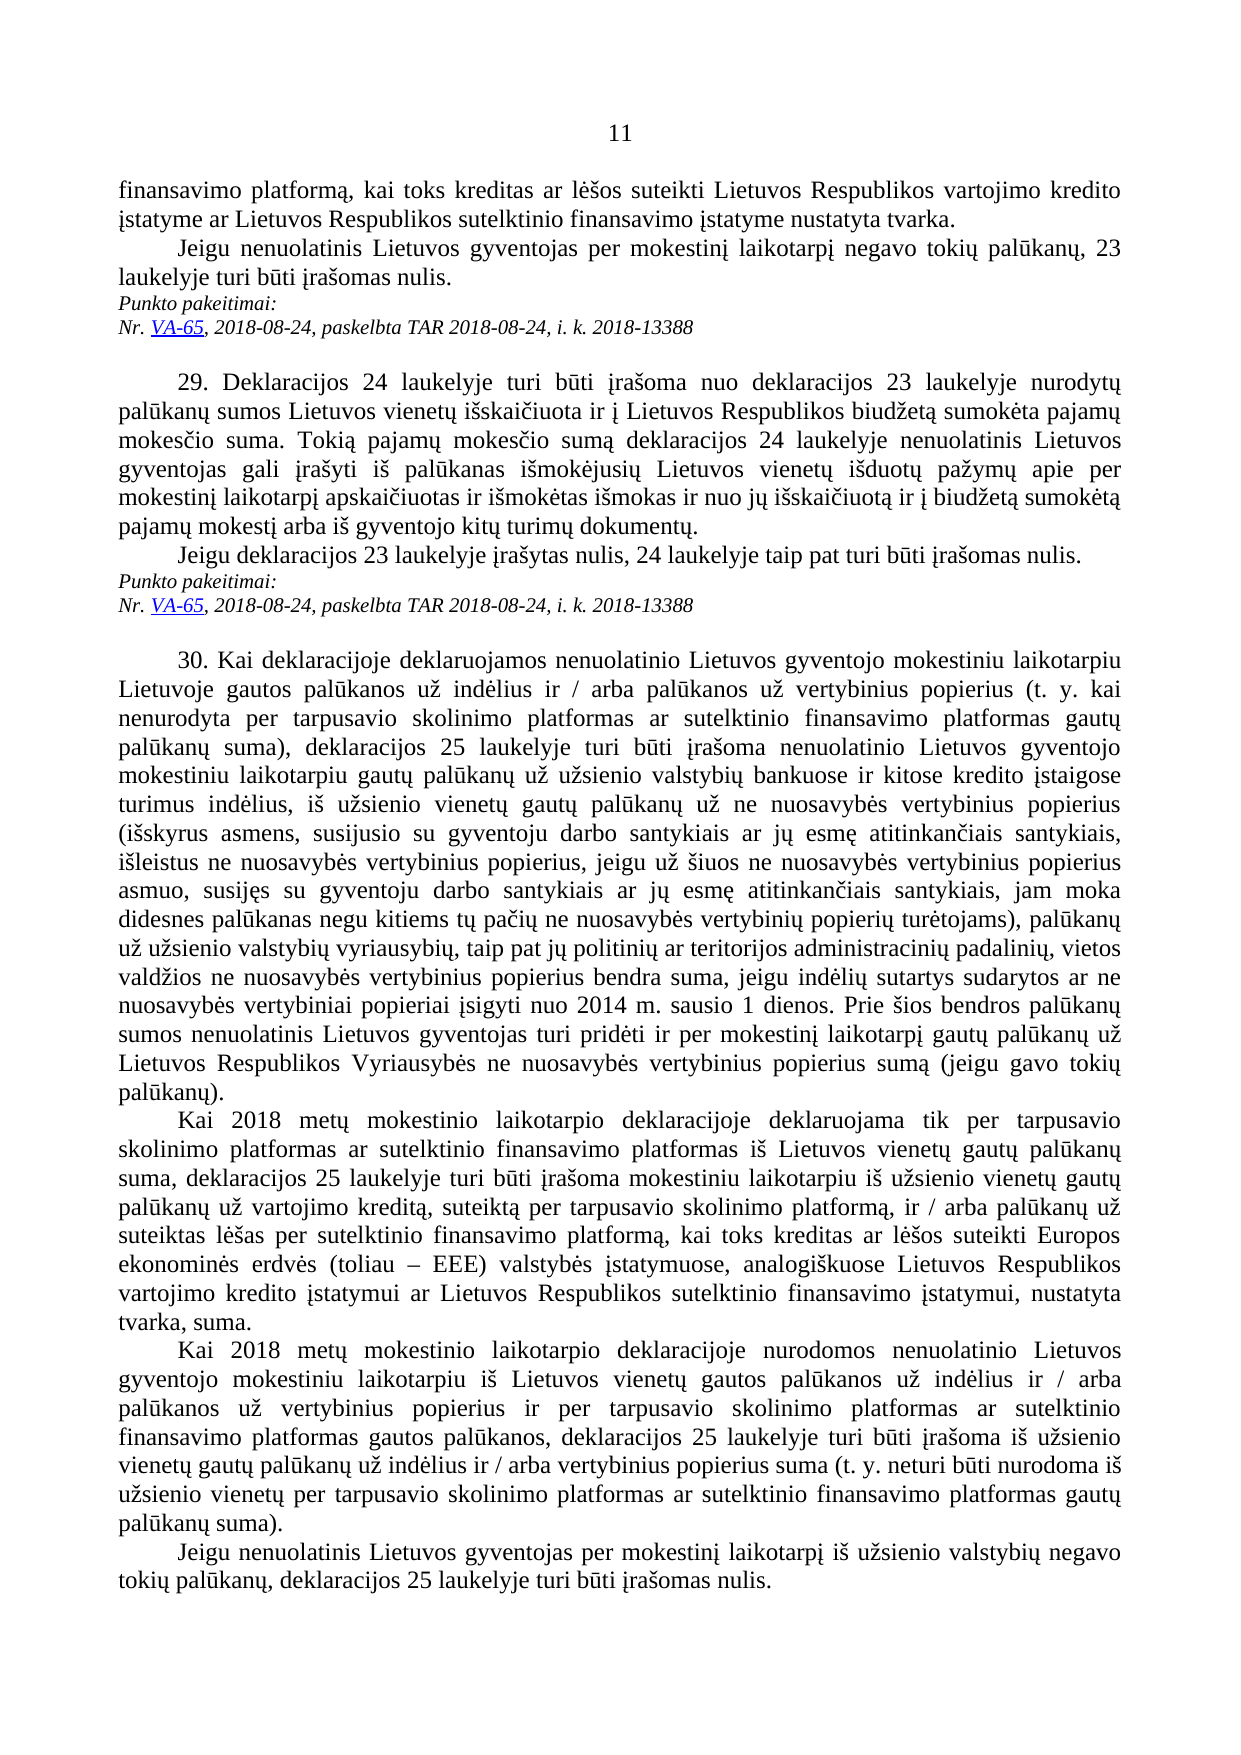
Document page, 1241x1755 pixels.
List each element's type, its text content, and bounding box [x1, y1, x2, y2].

text Punkto pakeitimai: [118, 569, 1122, 593]
text Jeigu deklaracijos 23 laukelyje įrašytas nulis, 24 laukelyje taip pat turi būti įrašomas nulis. [118, 540, 1122, 569]
text Kai 2018 metų mokestinio laikotarpio deklaracijoje nurodomos nenuolatinio Lietuvos gyventojo mokestiniu laikotarpiu iš Lietuvos vienetų gautos palūkanos už indėlius ir / arba palūkanos už vertybinius popierius ir per tarpusavio skolinimo platformas ar sutelktinio finansavimo platformas gautos palūkanos, deklaracijos 25 laukelyje turi būti įrašoma iš užsienio vienetų gautų palūkanų už indėlius ir / arba vertybinius popierius suma (t. y. neturi būti nurodoma iš užsienio vienetų per tarpusavio skolinimo platformas ar sutelktinio finansavimo platformas gautų palūkanų suma). [118, 1336, 1122, 1537]
text Jeigu nenuolatinis Lietuvos gyventojas per mokestinį laikotarpį negavo tokių palūkanų, 23 laukelyje turi būti įrašomas nulis. [118, 233, 1122, 291]
text Jeigu nenuolatinis Lietuvos gyventojas per mokestinį laikotarpį iš užsienio valstybių negavo tokių palūkanų, deklaracijos 25 laukelyje turi būti įrašomas nulis. [118, 1537, 1122, 1594]
text 29. Deklaracijos 24 laukelyje turi būti įrašoma nuo deklaracijos 23 laukelyje nurodytų palūkanų sumos Lietuvos vienetų išskaičiuota ir į Lietuvos Respublikos biudžetą sumokėta pajamų mokesčio suma. Tokią pajamų mokesčio sumą deklaracijos 24 laukelyje nenuolatinis Lietuvos gyventojas gali įrašyti iš palūkanas išmokėjusių Lietuvos vienetų išduotų pažymų apie per mokestinį laikotarpį apskaičiuotas ir išmokėtas išmokas ir nuo jų išskaičiuotą ir į biudžetą sumokėtą pajamų mokestį arba iš gyventojo kitų turimų dokumentų. [118, 367, 1122, 540]
text 30. Kai deklaracijoje deklaruojamos nenuolatinio Lietuvos gyventojo mokestiniu laikotarpiu Lietuvoje gautos palūkanos už indėlius ir / arba palūkanos už vertybinius popierius (t. y. kai nenurodyta per tarpusavio skolinimo platformas ar sutelktinio finansavimo platformas gautų palūkanų suma), deklaracijos 25 laukelyje turi būti įrašoma nenuolatinio Lietuvos gyventojo mokestiniu laikotarpiu gautų palūkanų už užsienio valstybių bankuose ir kitose kredito įstaigose turimus indėlius, iš užsienio vienetų gautų palūkanų už ne nuosavybės vertybinius popierius (išskyrus asmens, susijusio su gyventoju darbo santykiais ar jų esmę atitinkančiais santykiais, išleistus ne nuosavybės vertybinius popierius, jeigu už šiuos ne nuosavybės vertybinius popierius asmuo, susijęs su gyventoju darbo santykiais ar jų esmę atitinkančiais santykiais, jam moka didesnes palūkanas negu kitiems tų pačių ne nuosavybės vertybinių popierių turėtojams), palūkanų už užsienio valstybių vyriausybių, taip pat jų politinių ar teritorijos administracinių padalinių, vietos valdžios ne nuosavybės vertybinius popierius bendra suma, jeigu indėlių sutartys sudarytos ar ne nuosavybės vertybiniai popieriai įsigyti nuo 2014 m. sausio 1 dienos. Prie šios bendros palūkanų sumos nenuolatinis Lietuvos gyventojas turi pridėti ir per mokestinį laikotarpį gautų palūkanų už Lietuvos Respublikos Vyriausybės ne nuosavybės vertybinius popierius sumą (jeigu gavo tokių palūkanų). [118, 646, 1122, 1106]
text Punkto pakeitimai: [118, 291, 1122, 315]
text Kai 2018 metų mokestinio laikotarpio deklaracijoje deklaruojama tik per tarpusavio skolinimo platformas ar sutelktinio finansavimo platformas iš Lietuvos vienetų gautų palūkanų suma, deklaracijos 25 laukelyje turi būti įrašoma mokestiniu laikotarpiu iš užsienio vienetų gautų palūkanų už vartojimo kreditą, suteiktą per tarpusavio skolinimo platformą, ir / arba palūkanų už suteiktas lėšas per sutelktinio finansavimo platformą, kai toks kreditas ar lėšos suteikti Europos ekonominės erdvės (toliau – EEE) valstybės įstatymuose, analogiškuose Lietuvos Respublikos vartojimo kredito įstatymui ar Lietuvos Respublikos sutelktinio finansavimo įstatymui, nustatyta tvarka, suma. [118, 1106, 1122, 1336]
text finansavimo platformą, kai toks kreditas ar lėšos suteikti Lietuvos Respublikos vartojimo kredito įstatyme ar Lietuvos Respublikos sutelktinio finansavimo įstatyme nustatyta tvarka. [118, 176, 1122, 233]
text Nr. VA-65, 2018-08-24, paskelbta TAR 2018-08-24, i. k. 2018-13388 [118, 593, 1122, 617]
text Nr. VA-65, 2018-08-24, paskelbta TAR 2018-08-24, i. k. 2018-13388 [118, 315, 1122, 339]
